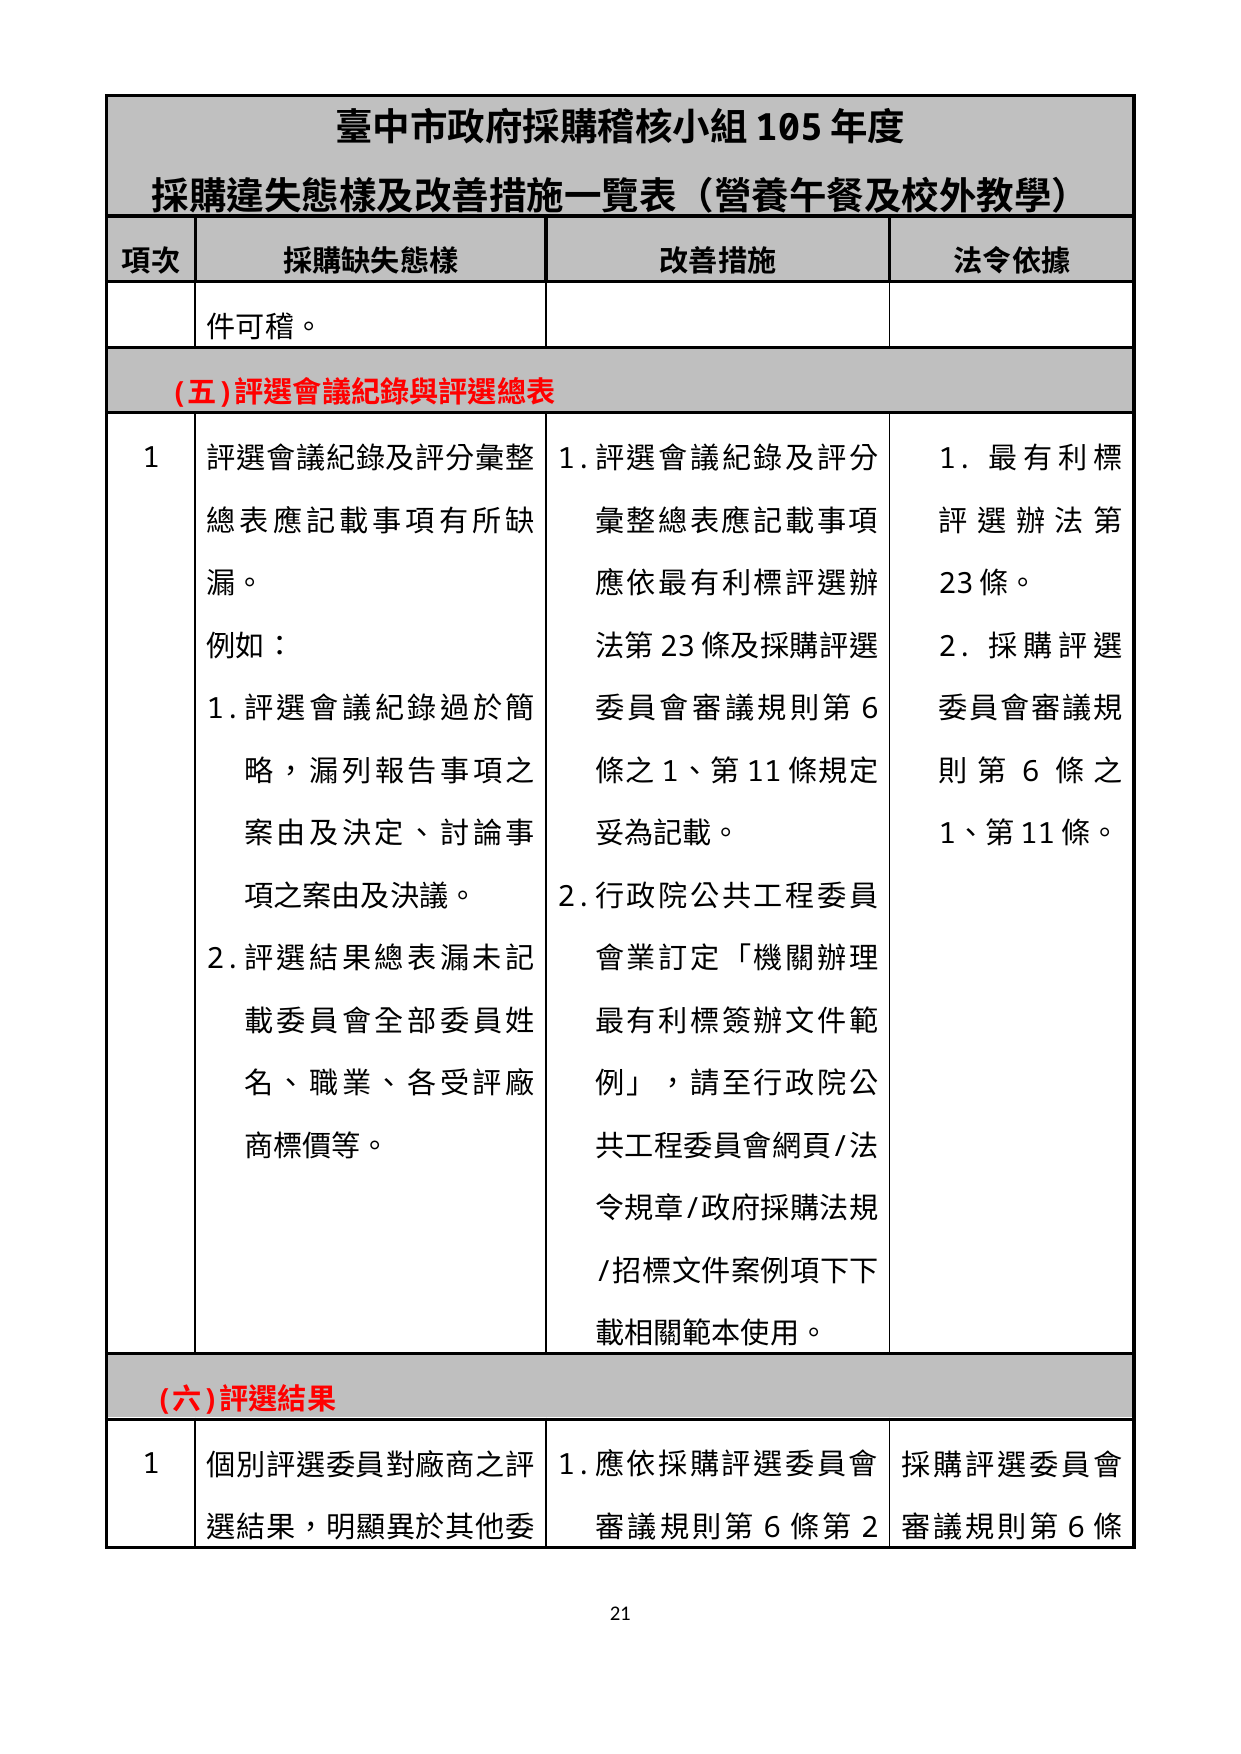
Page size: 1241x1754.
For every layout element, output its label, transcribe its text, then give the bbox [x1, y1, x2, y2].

table_cell 項次 [108, 218, 194, 280]
table_cell 評選會議紀錄及評分彙整總表應記載事項應依最有利標評選辦法第23條及採購評選委員會審議規則第6條之1、第11條規定妥為記載。 行政院公共工程委員會業訂定「機關辦理最有利標簽辦文件範例」，請至行政院公共工程委員會網頁/法令規章/政府採購法規/招標文件案例項下下載相關範本使用。 [547, 414, 889, 1352]
table_cell 法令依據 [891, 218, 1132, 280]
table_cell (六)評選結果 [108, 1355, 1132, 1417]
table_cell 最有利標評選辦法第23條。 採購評選委員會審議規則第6條之1、第11條。 [890, 414, 1132, 1352]
table_header 臺中市政府採購稽核小組105年度 採購違失態樣及改善措施一覽表（營養午餐及校外教學） [108, 97, 1132, 214]
table_cell 改善措施 [548, 218, 888, 280]
table_cell 1 [108, 1421, 194, 1546]
table_cell [890, 283, 1132, 346]
table_cell 應依採購評選委員會審議規則第6條第2 [547, 1421, 889, 1546]
table_cell (五)評選會議紀錄與評選總表 [108, 349, 1132, 411]
table_cell 1 [108, 414, 194, 1352]
table_cell 個別評選委員對廠商之評選結果，明顯異於其他委 [196, 1421, 545, 1546]
table_cell 件可稽。 [196, 283, 545, 346]
table_cell 採購缺失態樣 [197, 218, 544, 280]
table_cell 評選會議紀錄及評分彙整總表應記載事項有所缺漏。 例如： 評選會議紀錄過於簡略，漏列報告事項之案由及決定、討論事項之案由及決議。 評選結果總表漏未記載委員會全部委員姓名、職業、各受評廠商標價等。 [196, 414, 545, 1352]
table_cell [547, 283, 889, 346]
table_cell [108, 283, 194, 346]
table_cell 採購評選委員會審議規則第6條 [890, 1421, 1132, 1546]
